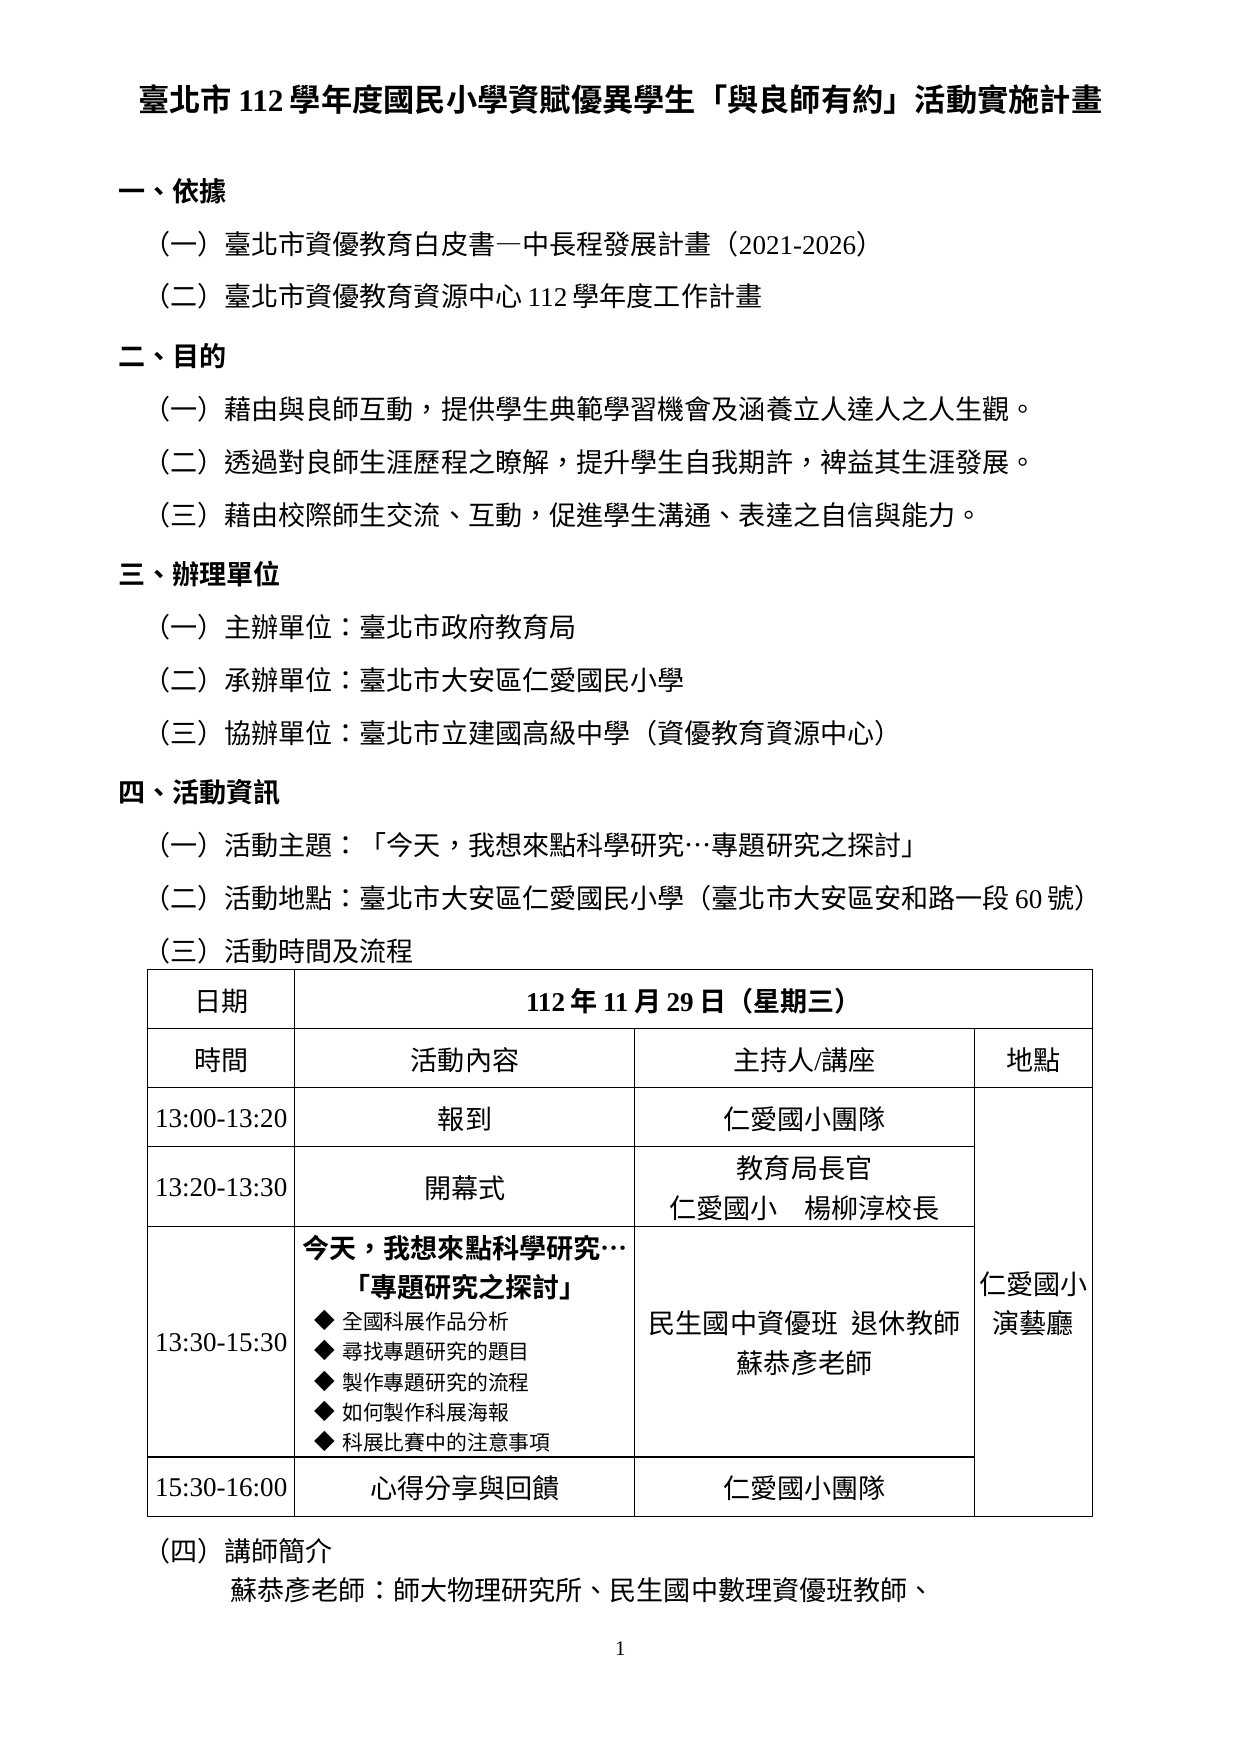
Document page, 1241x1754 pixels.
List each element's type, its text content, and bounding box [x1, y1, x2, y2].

table_cell 民生國中資優班 退休教師 蘇恭彥老師 [635, 1227, 974, 1456]
text （二）臺北市資優教育資源中心112學年度工作計畫 [143, 275, 1122, 315]
text 三、辦理單位 [118, 553, 1122, 592]
table_header 112年11月29日（星期三） [295, 970, 1092, 1028]
text （三）藉由校際師生交流、互動，促進學生溝通、表達之自信與能力。 [143, 493, 1122, 533]
text （二）活動地點：臺北市大安區仁愛國民小學（臺北市大安區安和路一段60號） [143, 877, 1122, 916]
table_cell 仁愛國小團隊 [635, 1458, 974, 1516]
table_cell 仁愛國小團隊 [635, 1088, 974, 1146]
table_cell 15:30-16:00 [148, 1458, 294, 1516]
table_cell 13:20-13:30 [148, 1147, 294, 1226]
text 四、活動資訊 [118, 771, 1122, 811]
text （二）承辦單位：臺北市大安區仁愛國民小學 [143, 659, 1122, 698]
table_header 日期 [148, 970, 294, 1028]
text （四）講師簡介 蘇恭彥老師：師大物理研究所、民生國中數理資優班教師、 [143, 1530, 1122, 1609]
text 一、依據 [118, 170, 1122, 209]
table_cell 地點 [975, 1029, 1092, 1087]
text （一）主辦單位：臺北市政府教育局 [143, 606, 1122, 645]
text 二、目的 [118, 335, 1122, 374]
text （二）透過對良師生涯歷程之瞭解，提升學生自我期許，裨益其生涯發展。 [143, 441, 1122, 480]
table_cell 主持人/講座 [635, 1029, 974, 1087]
text （一）活動主題：「今天，我想來點科學研究…專題研究之探討」 [143, 824, 1122, 863]
table_cell 13:30-15:30 [148, 1227, 294, 1456]
text （一）臺北市資優教育白皮書—中長程發展計畫（2021-2026） [143, 223, 1122, 262]
table_cell 開幕式 [295, 1147, 634, 1226]
table_cell 13:00-13:20 [148, 1088, 294, 1146]
text （一）藉由與良師互動，提供學生典範學習機會及涵養立人達人之人生觀。 [143, 388, 1122, 427]
table_cell 心得分享與回饋 [295, 1458, 634, 1516]
table_cell 報到 [295, 1088, 634, 1146]
table_cell 今天，我想來點科學研究…「專題研究之探討」 全國科展作品分析 尋找專題研究的題目 製作專題研究的流程 如何製作科展海報 科展比賽中的注意事項 [295, 1227, 312, 1456]
table_cell 時間 [148, 1029, 294, 1087]
text （三）協辦單位：臺北市立建國高級中學（資優教育資源中心） [143, 712, 1122, 751]
table_cell 活動內容 [295, 1029, 634, 1087]
text （三）活動時間及流程 [143, 930, 1122, 969]
text 臺北市112學年度國民小學資賦優異學生「與良師有約」活動實施計畫 [118, 75, 1122, 120]
table_cell 教育局長官 仁愛國小 楊柳淳校長 [635, 1147, 974, 1226]
table_cell 仁愛國小 演藝廳 [975, 1088, 1092, 1516]
